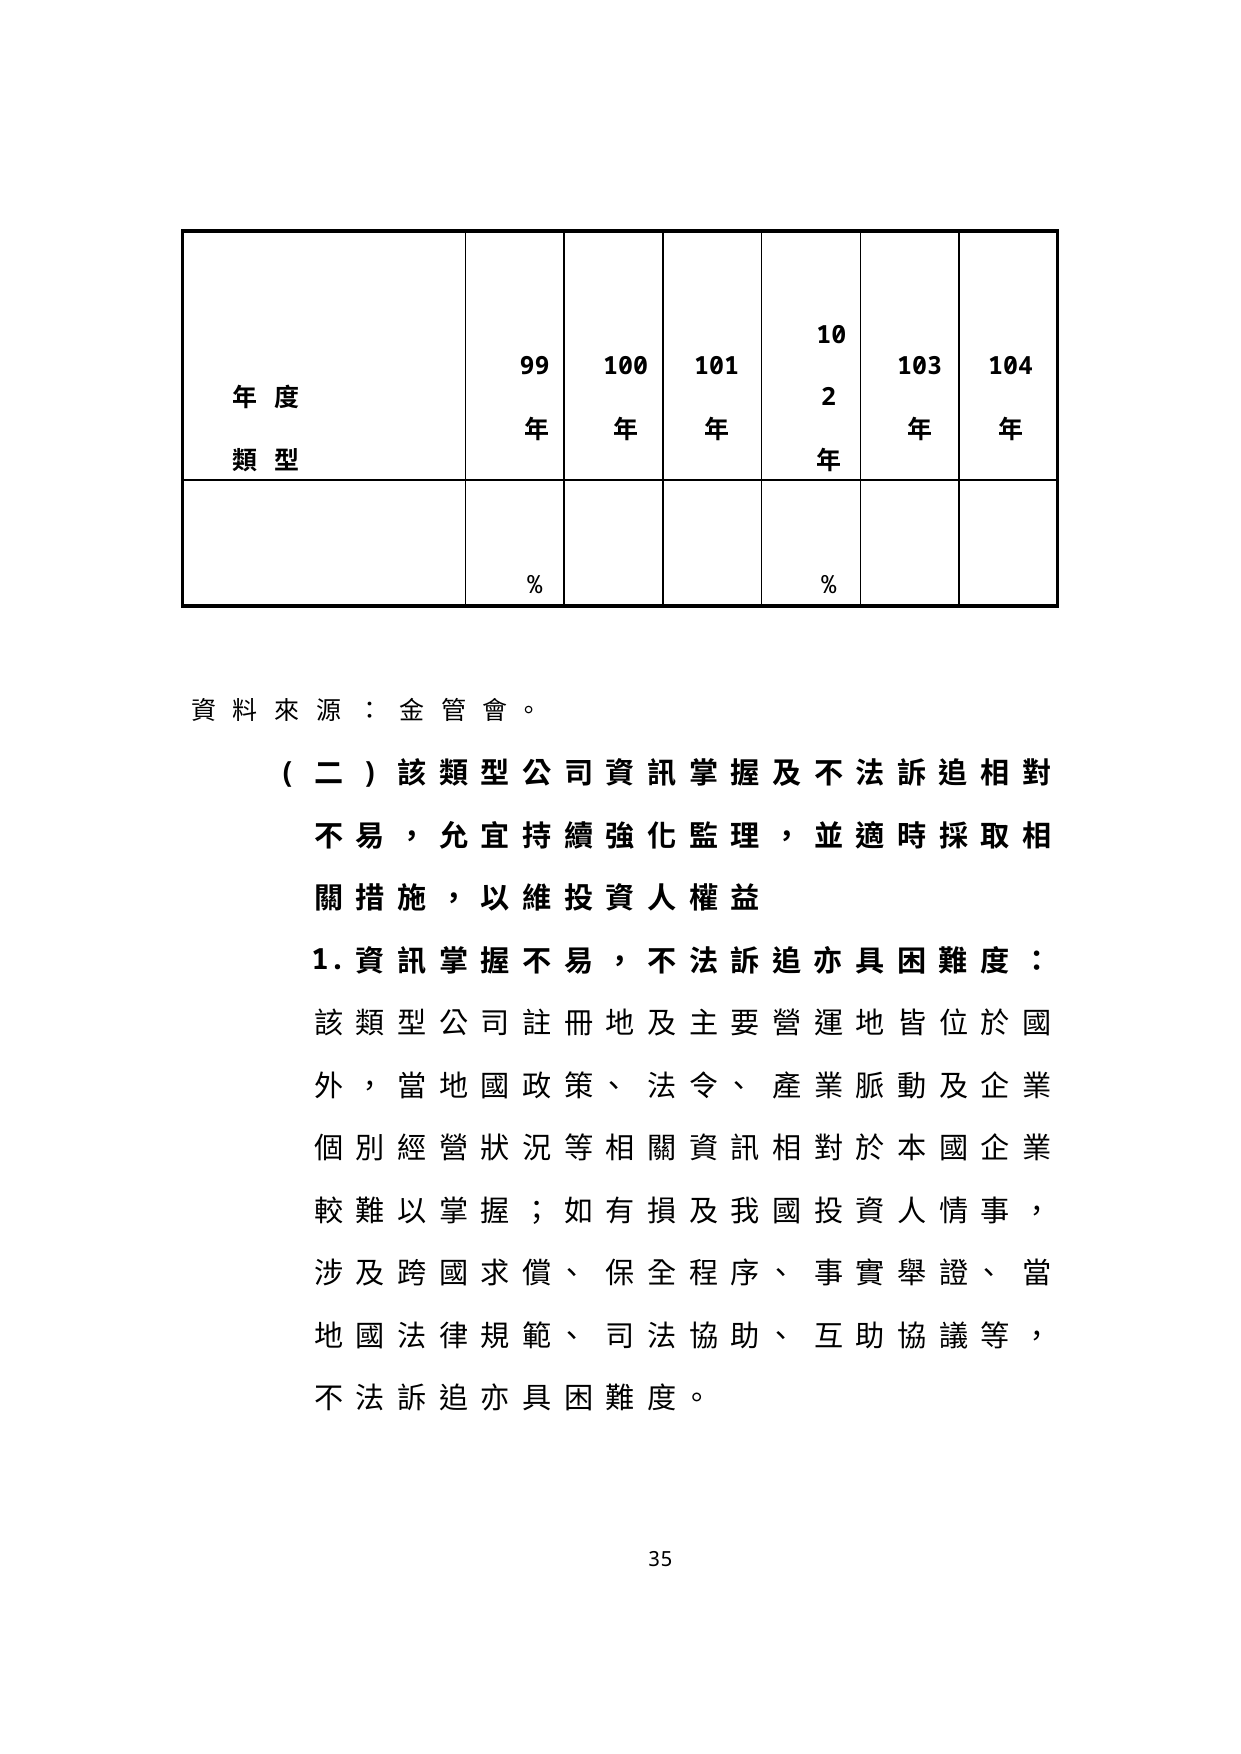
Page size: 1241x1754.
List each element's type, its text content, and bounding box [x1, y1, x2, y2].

table_header 99年 [466, 233, 563, 479]
table_header 年度 類型 [184, 233, 465, 479]
table_cell % [762, 481, 860, 604]
table_cell [565, 481, 662, 604]
table_header 100年 [565, 233, 662, 479]
table_header 104年 [960, 233, 1056, 479]
table_cell [184, 481, 465, 604]
table_cell [664, 481, 761, 604]
table_header 103年 [861, 233, 958, 479]
text (二)該類型公司資訊掌握及不法訴追相對不易，允宜持續強化監理，並適時採取相關措施，以維投資人權益 [242, 729, 1058, 917]
table_header 102年 [762, 233, 860, 479]
table_cell % [466, 481, 563, 604]
table_cell [960, 481, 1056, 604]
table_cell [861, 481, 958, 604]
table_header 101年 [664, 233, 761, 479]
text 1.資訊掌握不易，不法訴追亦具困難度：該類型公司註冊地及主要營運地皆位於國外，當地國政策、法令、產業脈動及企業個別經營狀況等相關資訊相對於本國企業較難以掌握；如有損及我國投資人情事，涉及跨國求償、保全程序、事實舉證、當地國法律規範、司法協助、互助協議等，不法訴追亦具困難度。 [271, 917, 1058, 1417]
text 資料來源：金管會。 [168, 667, 1058, 729]
